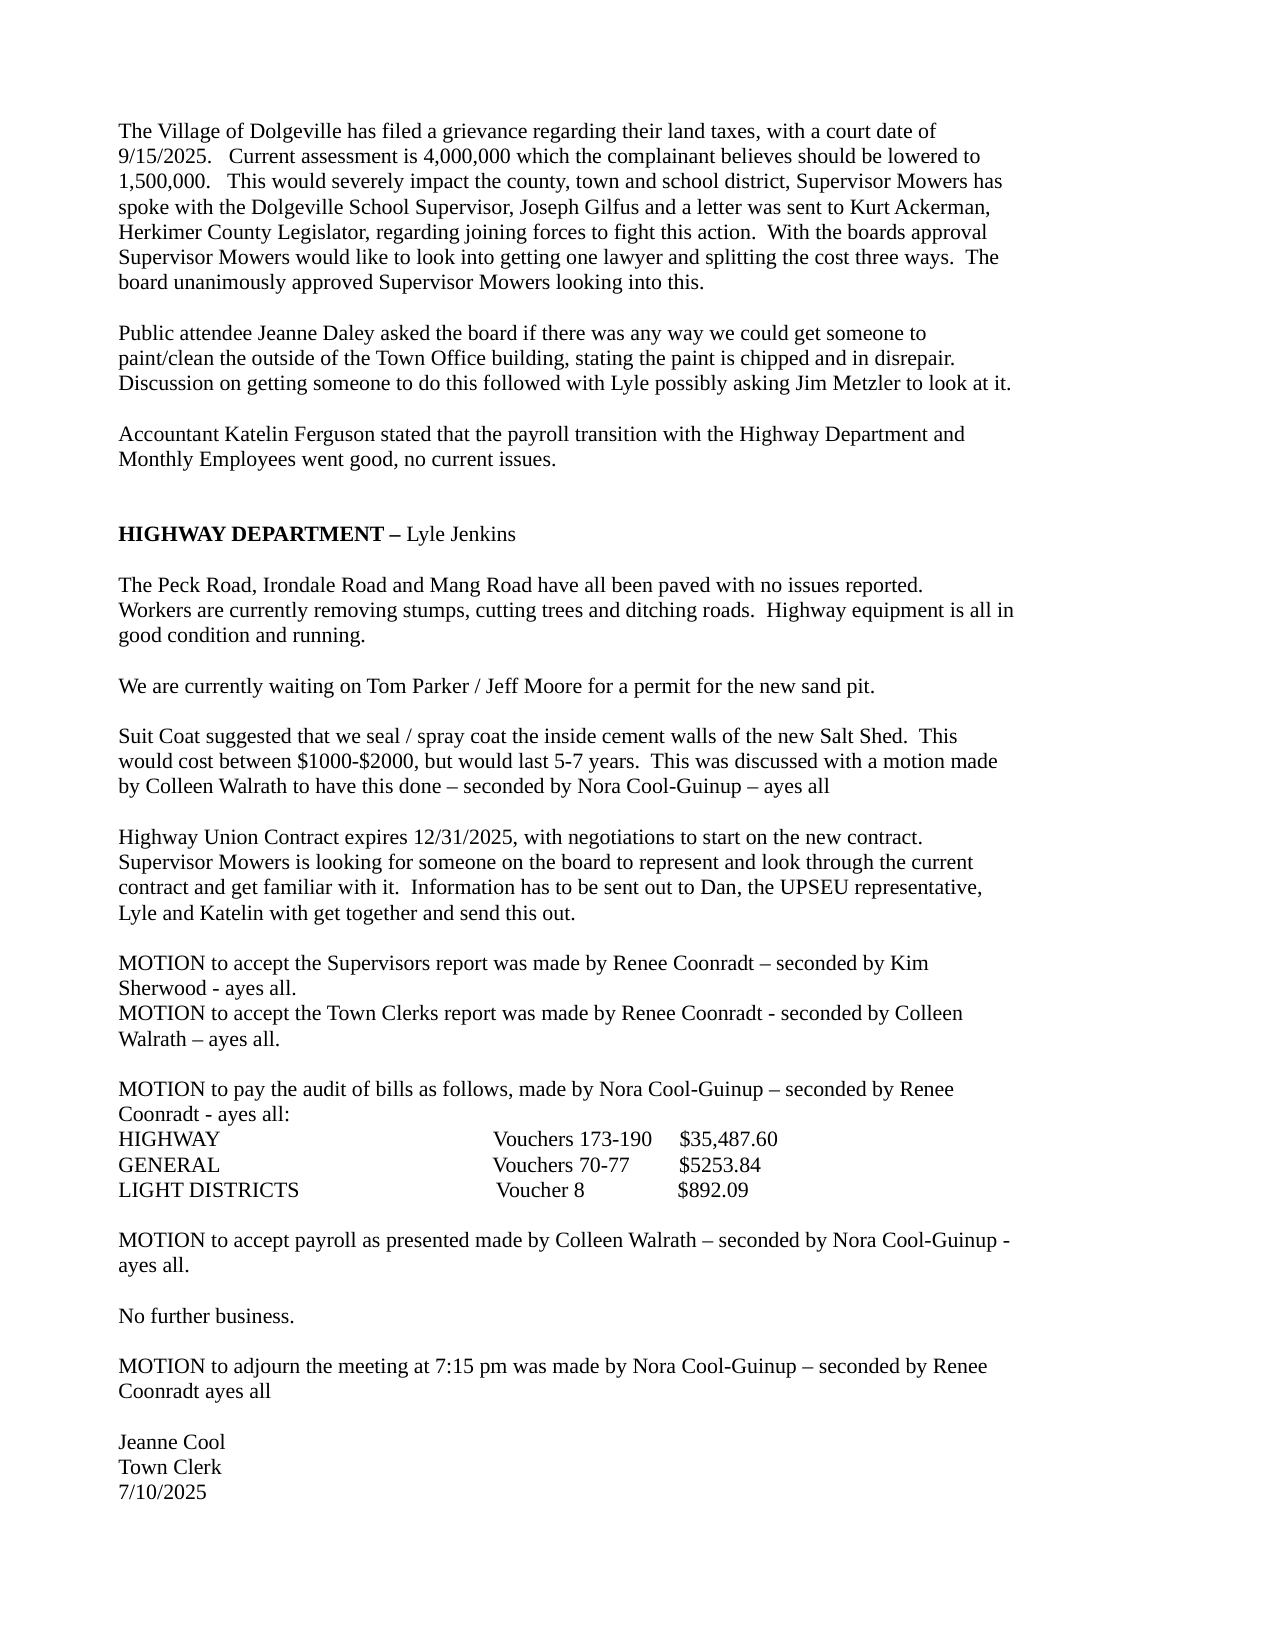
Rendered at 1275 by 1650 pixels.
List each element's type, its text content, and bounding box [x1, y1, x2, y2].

text MOTION to accept payroll as presented made by Colleen Walrath – seconded by Nora Cool-Guinup - ayes all. [118, 1227, 1016, 1278]
text MOTION to adjourn the meeting at 7:15 pm was made by Nora Cool-Guinup – seconded by Renee Coonradt ayes all [118, 1353, 1016, 1404]
text No further business. [118, 1303, 1016, 1328]
text GENERAL Vouchers 70-77 $5253.84 [118, 1152, 1016, 1177]
text Highway Union Contract expires 12/31/2025, with negotiations to start on the new contract. Supervisor Mowers is looking for someone on the board to represent and look through the current contract and get familiar with it. Information has to be sent out to Dan, the UPSEU representative, Lyle and Katelin with get together and send this out. [118, 824, 1016, 925]
text Jeanne Cool [118, 1429, 1016, 1454]
text 7/10/2025 [118, 1479, 1016, 1504]
text We are currently waiting on Tom Parker / Jeff Moore for a permit for the new sand pit. [118, 673, 1016, 698]
text Town Clerk [118, 1454, 1016, 1479]
text Accountant Katelin Ferguson stated that the payroll transition with the Highway Department and Monthly Employees went good, no current issues. [118, 421, 1016, 471]
text HIGHWAY DEPARTMENT – Lyle Jenkins [118, 521, 1016, 547]
text The Peck Road, Irondale Road and Mang Road have all been paved with no issues reported. [118, 572, 1016, 597]
text Workers are currently removing stumps, cutting trees and ditching roads. Highway equipment is all in good condition and running. [118, 597, 1016, 647]
text MOTION to accept the Town Clerks report was made by Renee Coonradt - seconded by Colleen Walrath – ayes all. [118, 1000, 1016, 1051]
text Public attendee Jeanne Daley asked the board if there was any way we could get someone to paint/clean the outside of the Town Office building, stating the paint is chipped and in disrepair. Discussion on getting someone to do this followed with Lyle possibly asking Jim Metzler to look at it. [118, 320, 1016, 395]
text MOTION to accept the Supervisors report was made by Renee Coonradt – seconded by Kim Sherwood - ayes all. [118, 950, 1016, 1000]
text The Village of Dolgeville has filed a grievance regarding their land taxes, with a court date of 9/15/2025. Current assessment is 4,000,000 which the complainant believes should be lowered to 1,500,000. This would severely impact the county, town and school district, Supervisor Mowers has spoke with the Dolgeville School Supervisor, Joseph Gilfus and a letter was sent to Kurt Ackerman, Herkimer County Legislator, regarding joining forces to fight this action. With the boards approval Supervisor Mowers would like to look into getting one lawyer and splitting the cost three ways. The board unanimously approved Supervisor Mowers looking into this. [118, 118, 1016, 294]
text Suit Coat suggested that we seal / spray coat the inside cement walls of the new Salt Shed. This would cost between $1000-$2000, but would last 5-7 years. This was discussed with a motion made by Colleen Walrath to have this done – seconded by Nora Cool-Guinup – ayes all [118, 723, 1016, 799]
text LIGHT DISTRICTS Voucher 8 $892.09 [118, 1177, 1016, 1202]
text HIGHWAY Vouchers 173-190 $35,487.60 [118, 1126, 1016, 1152]
text MOTION to pay the audit of bills as follows, made by Nora Cool-Guinup – seconded by Renee Coonradt - ayes all: [118, 1076, 1016, 1126]
